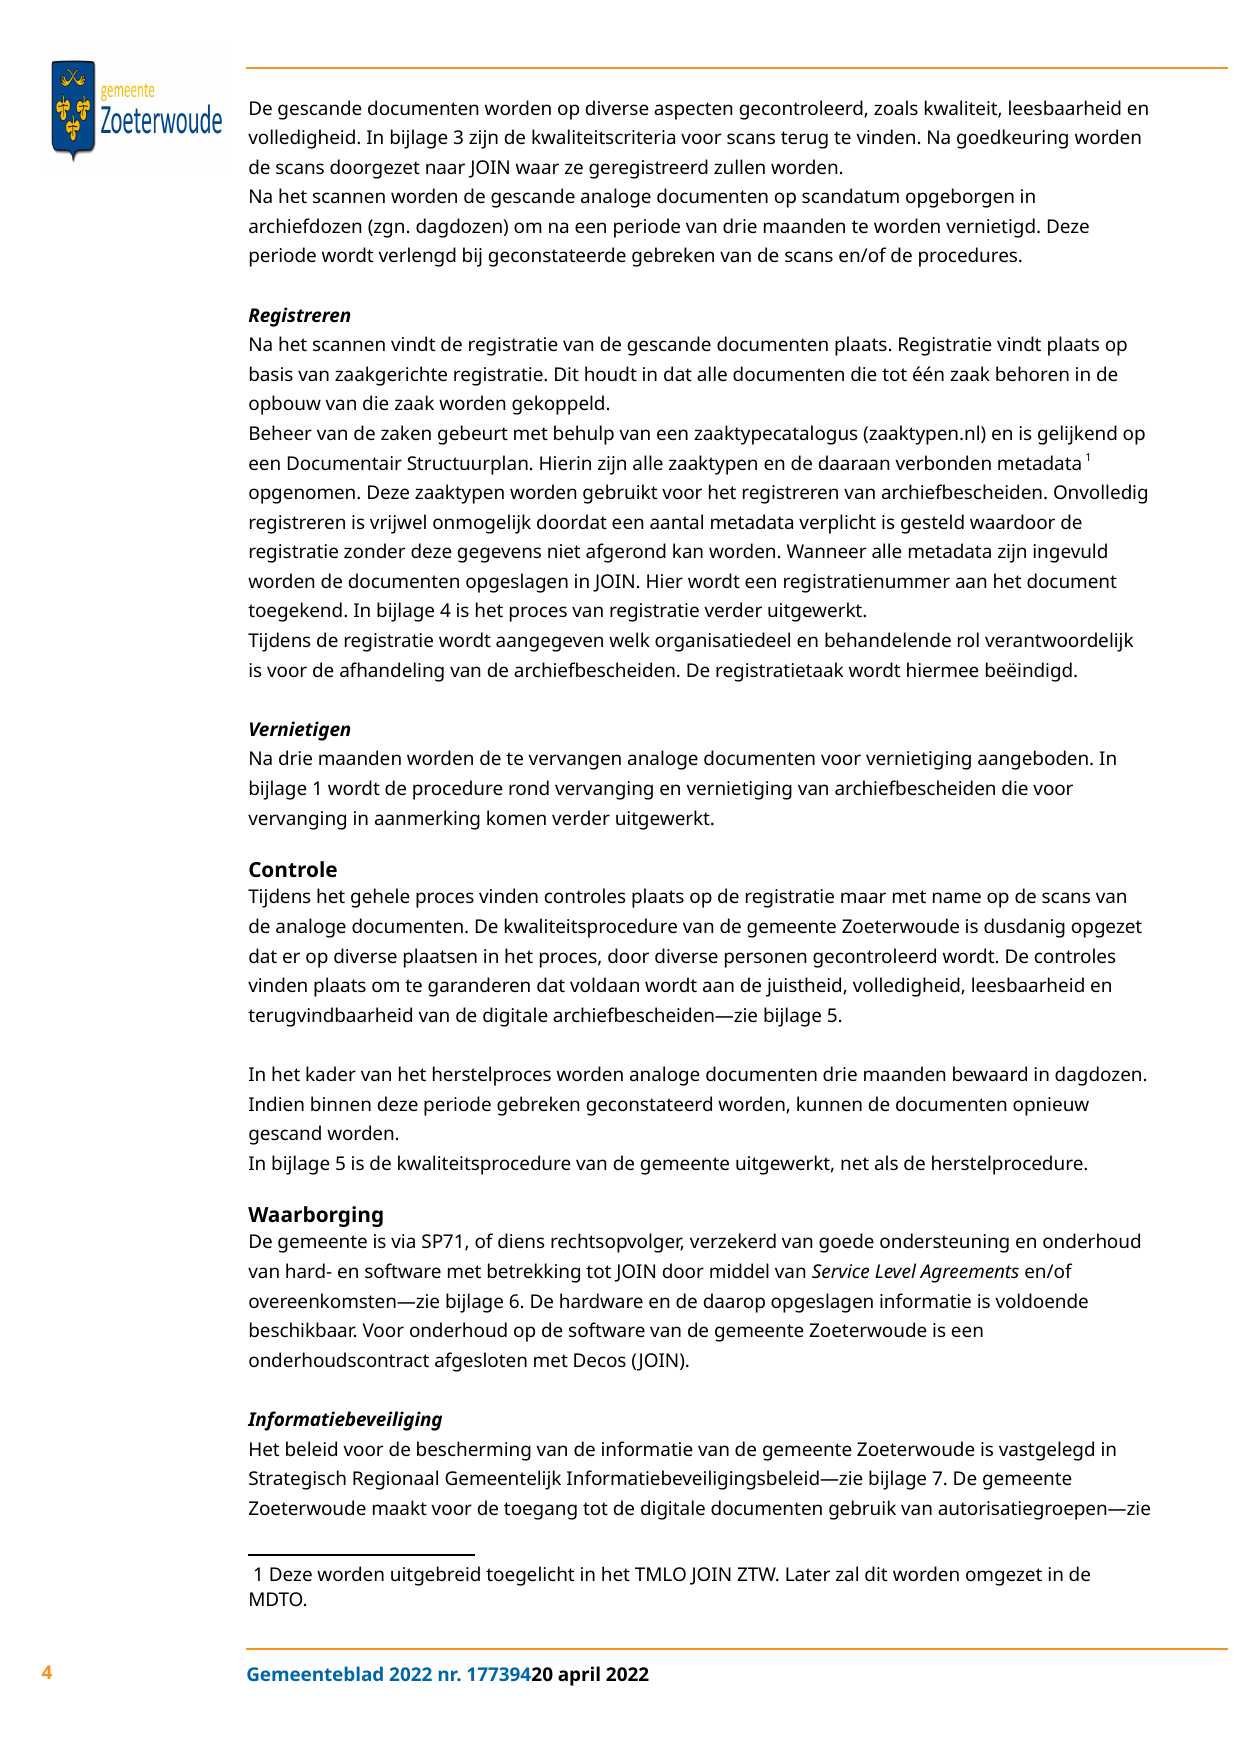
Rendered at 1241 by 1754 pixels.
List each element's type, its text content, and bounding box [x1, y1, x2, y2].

text Beheer van de zaken gebeurt met behulp van een zaaktypecatalogus (zaaktypen.nl) en is gelijkend op een Documentair Structuurplan. Hierin zijn alle zaaktypen en de daaraan verbonden metadata opgenomen. Deze zaaktypen worden gebruikt voor het registreren van archiefbescheiden. Onvolledig registreren is vrijwel onmogelijk doordat een aantal metadata verplicht is gesteld waardoor de registratie zonder deze gegevens niet afgerond kan worden. Wanneer alle metadata zijn ingevuld worden de documenten opgeslagen in JOIN. Hier wordt een registratienummer aan het document toegekend. In bijlage 4 is het proces van registratie verder uitgewerkt. [248, 420, 1152, 623]
text Na het scannen vindt de registratie van de gescande documenten plaats. Registratie vindt plaats op basis van zaakgerichte registratie. Dit houdt in dat alle documenten die tot één zaak behoren in de opbouw van die zaak worden gekoppeld. [248, 331, 1152, 416]
text In het kader van het herstelproces worden analoge documenten drie maanden bewaard in dagdozen. Indien binnen deze periode gebreken geconstateerd worden, kunnen de documenten opnieuw gescand worden. [248, 1061, 1152, 1146]
text Tijdens de registratie wordt aangegeven welk organisatiedeel en behandelende rol verantwoordelijk is voor de afhandeling van de archiefbescheiden. De registratietaak wordt hiermee beëindigd. [248, 627, 1152, 683]
picture [41, 47, 231, 172]
text Vernietigen [248, 716, 1152, 742]
text Registreren [248, 302, 1152, 328]
text Na het scannen worden de gescande analoge documenten op scandatum opgeborgen in archiefdozen (zgn. dagdozen) om na een periode van drie maanden te worden vernietigd. Deze periode wordt verlengd bij geconstateerde gebreken van de scans en/of de procedures. [248, 183, 1152, 268]
text Controle [248, 855, 1152, 884]
text Informatiebeveiliging [248, 1406, 1152, 1432]
text Waarborging [248, 1200, 1152, 1229]
text Deze worden uitgebreid toegelicht in het TMLO JOIN ZTW. Later zal dit worden omgezet in de MDTO. [248, 1561, 1152, 1612]
text Tijdens het gehele proces vinden controles plaats op de registratie maar met name op de scans van de analoge documenten. De kwaliteitsprocedure van de gemeente Zoeterwoude is dusdanig opgezet dat er op diverse plaatsen in het proces, door diverse personen gecontroleerd wordt. De controles vinden plaats om te garanderen dat voldaan wordt aan de juistheid, volledigheid, leesbaarheid en terugvindbaarheid van de digitale archiefbescheiden—zie bijlage 5. [248, 884, 1152, 1028]
text De gescande documenten worden op diverse aspecten gecontroleerd, zoals kwaliteit, leesbaarheid en volledigheid. In bijlage 3 zijn de kwaliteitscriteria voor scans terug te vinden. Na goedkeuring worden de scans doorgezet naar JOIN waar ze geregistreerd zullen worden. [248, 95, 1152, 180]
text Na drie maanden worden de te vervangen analoge documenten voor vernietiging aangeboden. In bijlage 1 wordt de procedure rond vervanging en vernietiging van archiefbescheiden die voor vervanging in aanmerking komen verder uitgewerkt. [248, 746, 1152, 831]
text In bijlage 5 is de kwaliteitsprocedure van de gemeente uitgewerkt, net als de herstelprocedure. [248, 1150, 1152, 1176]
text Het beleid voor de bescherming van de informatie van de gemeente Zoeterwoude is vastgelegd in Strategisch Regionaal Gemeentelijk Informatiebeveiligingsbeleid—zie bijlage 7. De gemeente Zoeterwoude maakt voor de toegang tot de digitale documenten gebruik van autorisatiegroepen—zie [248, 1436, 1152, 1521]
text De gemeente is via SP71, of diens rechtsopvolger, verzekerd van goede ondersteuning en onderhoud van hard- en software met betrekking tot JOIN door middel van Service Level Agreements en/of overeenkomsten—zie bijlage 6. De hardware en de daarop opgeslagen informatie is voldoende beschikbaar. Voor onderhoud op de software van de gemeente Zoeterwoude is een onderhoudscontract afgesloten met Decos (JOIN). [248, 1229, 1152, 1373]
